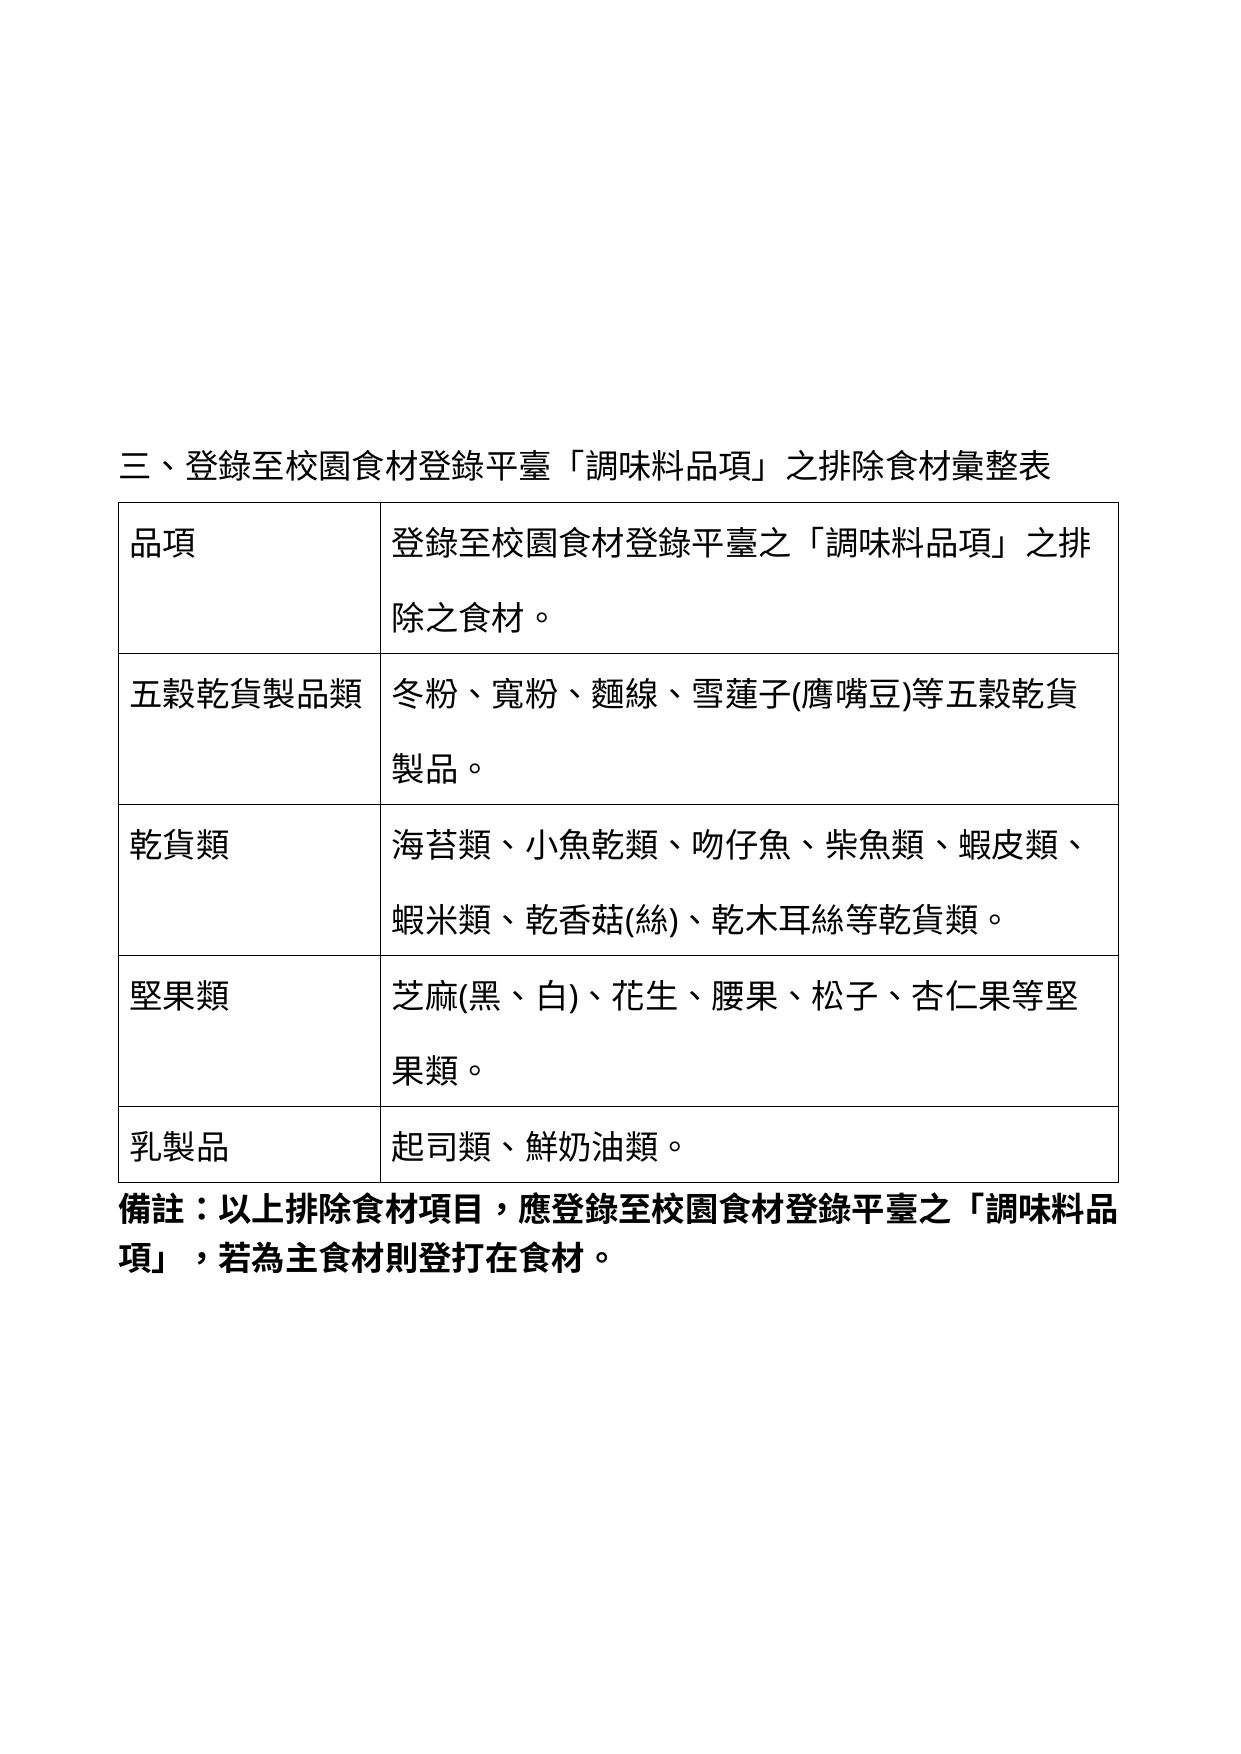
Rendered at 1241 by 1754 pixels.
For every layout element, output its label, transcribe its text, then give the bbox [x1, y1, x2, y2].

table_cell 乳製品 [119, 1107, 380, 1182]
table_cell 芝麻(黑、白)、花生、腰果、松子、杏仁果等堅果類。 [381, 956, 1118, 1106]
table_cell 海苔類、小魚乾類、吻仔魚、柴魚類、蝦皮類、蝦米類、乾香菇(絲)、乾木耳絲等乾貨類。 [381, 805, 1118, 955]
table_header 登錄至校園食材登錄平臺之「調味料品項」之排除之食材。 [381, 503, 1118, 653]
table_cell 五穀乾貨製品類 [119, 654, 380, 804]
text 三、登錄至校園食材登錄平臺「調味料品項」之排除食材彙整表 [118, 427, 1122, 502]
table_cell 乾貨類 [119, 805, 380, 955]
text 備註：以上排除食材項目，應登錄至校園食材登錄平臺之「調味料品項」，若為主食材則登打在食材。 [118, 1183, 1122, 1280]
table_cell 堅果類 [119, 956, 380, 1106]
table_cell 起司類、鮮奶油類。 [381, 1107, 1118, 1182]
table_cell 冬粉、寬粉、麵線、雪蓮子(膺嘴豆)等五穀乾貨製品。 [381, 654, 1118, 804]
table_header 品項 [119, 503, 380, 653]
